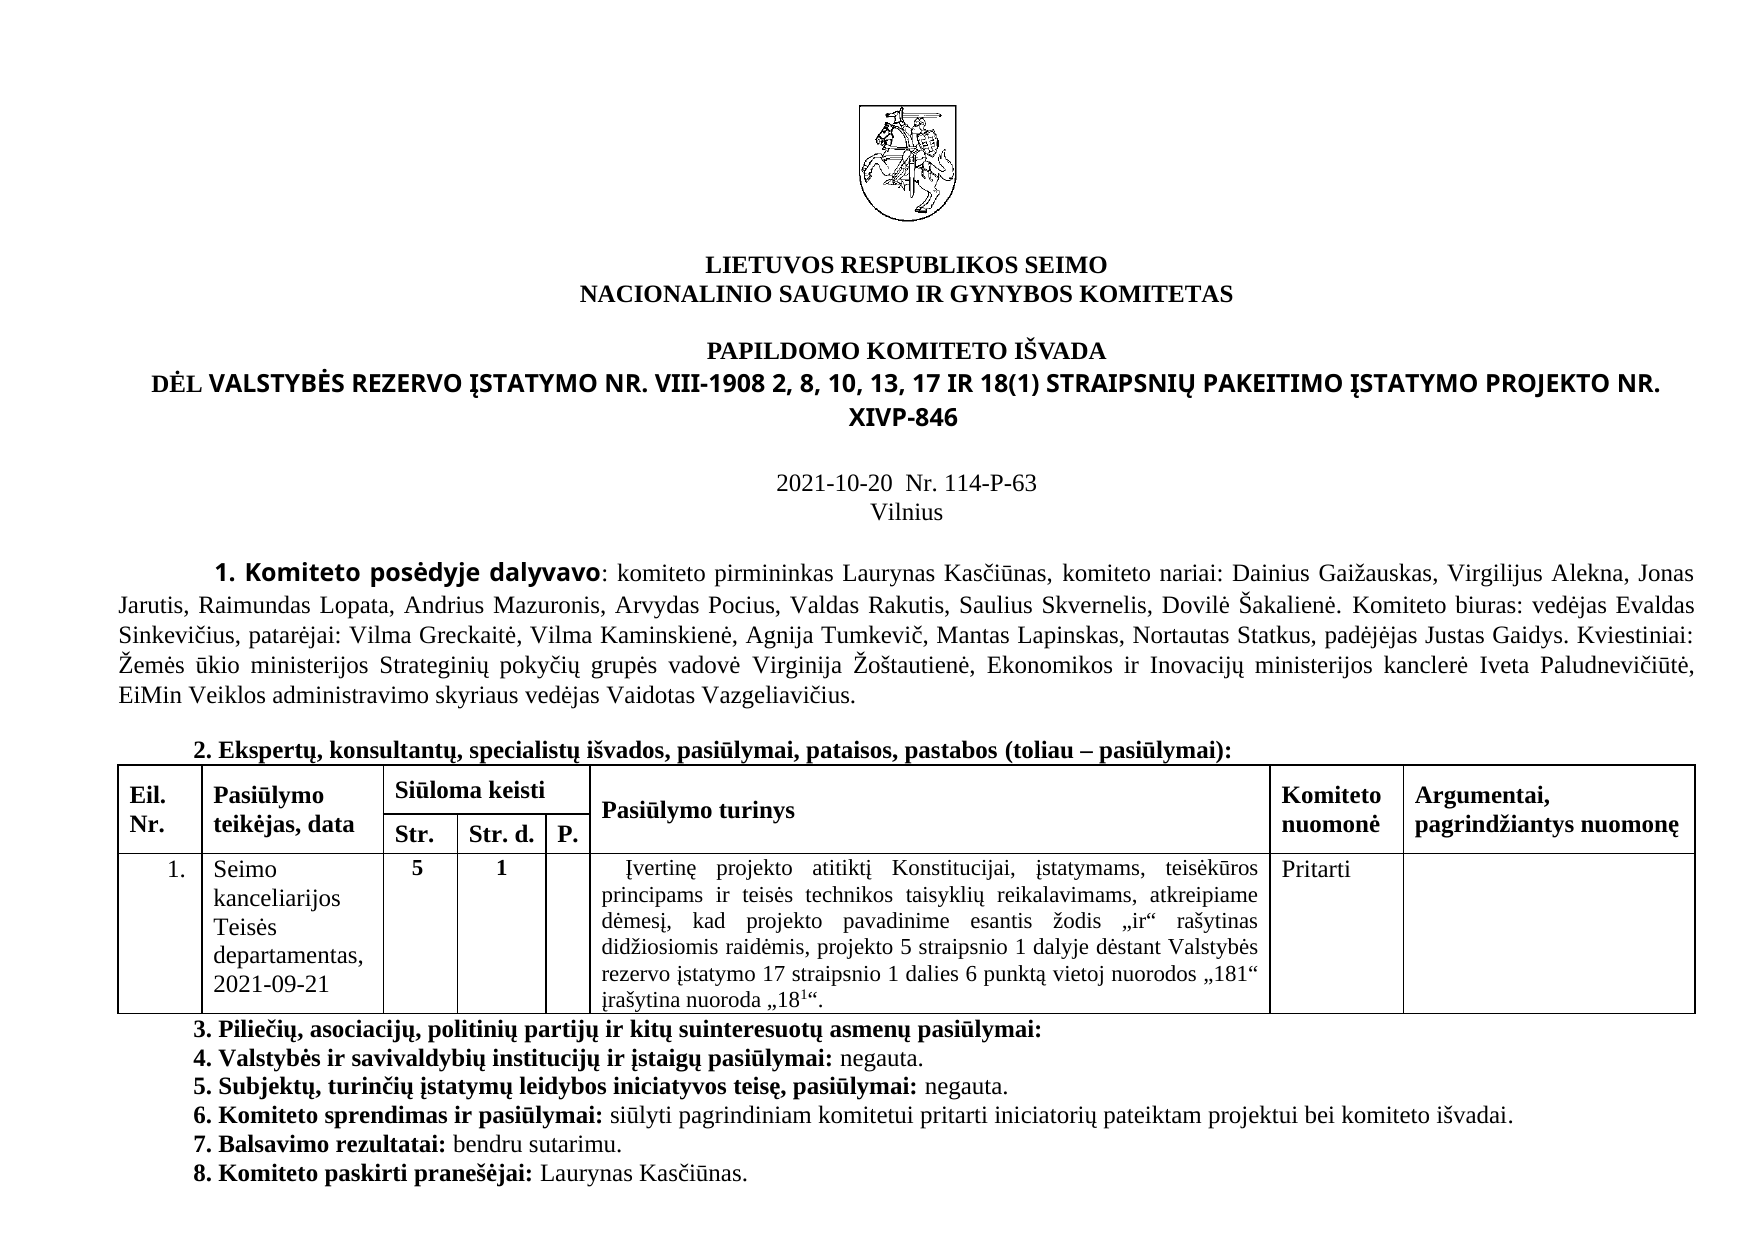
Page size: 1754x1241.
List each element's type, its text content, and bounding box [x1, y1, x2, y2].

table_cell Seimo kanceliarijos Teisės departamentas, 2021-09-21 [203, 854, 383, 1012]
table_cell Str. d. [458, 815, 545, 853]
text 2021-10-20 Nr. 114-P-63 [118, 468, 1695, 497]
table_cell Įvertinę projekto atitiktį Konstitucijai, įstatymams, teisėkūros principams ir teisės technikos taisyklių reikalavimams, atkreipiame dėmesį, kad projekto pavadinime esantis žodis „ir“ rašytinas didžiosiomis raidėmis, projekto 5 straipsnio 1 dalyje dėstant Valstybės rezervo įstatymo 17 straipsnio 1 dalies 6 punktą vietoj nuorodos „181“ įrašytina nuoroda „181“. [591, 854, 1269, 1012]
table_cell P. [547, 815, 589, 853]
text 7. Balsavimo rezultatai: bendru sutarimu. [118, 1129, 1695, 1158]
table_cell 5 [384, 854, 457, 1012]
table_header Eil. Nr. [119, 766, 201, 853]
subtitle paPILDOMO KOMITETO IŠVADA [118, 336, 1695, 365]
text DĖL VALSTYBĖS REZERVO ĮSTATYMO NR. VIII-1908 2, 8, 10, 13, 17 IR 18(1) STRAIPSNIŲ PAKEITIMO ĮSTATYMO PROJEKTO NR. XIVP-846 [118, 365, 1695, 434]
table_cell [1404, 854, 1694, 1012]
table_header Komiteto nuomonė [1271, 766, 1403, 853]
text 3. Piliečių, asociacijų, politinių partijų ir kitų suinteresuotų asmenų pasiūlymai: [118, 1014, 1695, 1043]
table_cell Str. [384, 815, 457, 853]
text Vilnius [118, 497, 1695, 526]
table_cell [547, 854, 589, 1012]
text 8. Komiteto paskirti pranešėjai: Laurynas Kasčiūnas. [118, 1158, 1695, 1186]
table_header Argumentai, pagrindžiantys nuomonę [1404, 766, 1694, 853]
table_header Pasiūlymo turinys [591, 766, 1269, 853]
text 5. Subjektų, turinčių įstatymų leidybos iniciatyvos teisę, pasiūlymai: negauta. [118, 1071, 1695, 1100]
table_header Siūloma keisti [384, 766, 589, 813]
text 2. Ekspertų, konsultantų, specialistų išvados, pasiūlymai, pataisos, pastabos (toliau – pasiūlymai): [118, 735, 1695, 764]
text nacionalinio saugumo ir gynybos komitetas [118, 279, 1695, 308]
text 1. Komiteto posėdyje dalyvavo: komiteto pirmininkas Laurynas Kasčiūnas, komiteto nariai: Dainius Gaižauskas, Virgilijus Alekna, Jonas Jarutis, Raimundas Lopata, Andrius Mazuronis, Arvydas Pocius, Valdas Rakutis, Saulius Skvernelis, Dovilė Šakalienė. Komiteto biuras: vedėjas Evaldas Sinkevičius, patarėjai: Vilma Greckaitė, Vilma Kaminskienė, Agnija Tumkevič, Mantas Lapinskas, Nortautas Statkus, padėjėjas Justas Gaidys. Kviestiniai: Žemės ūkio ministerijos Strateginių pokyčių grupės vadovė Virginija Žoštautienė, Ekonomikos ir Inovacijų ministerijos kanclerė Iveta Paludnevičiūtė, EiMin Veiklos administravimo skyriaus vedėjas Vaidotas Vazgeliavičius. [118, 554, 1695, 709]
text 4. Valstybės ir savivaldybių institucijų ir įstaigų pasiūlymai: negauta. [118, 1043, 1695, 1071]
table_header Pasiūlymo teikėjas, data [203, 766, 383, 853]
text 6. Komiteto sprendimas ir pasiūlymai: siūlyti pagrindiniam komitetui pritarti iniciatorių pateiktam projektui bei komiteto išvadai. [118, 1100, 1695, 1129]
table_cell 1 [458, 854, 545, 1012]
table_cell Pritarti [1271, 854, 1403, 1012]
table_cell [119, 854, 201, 1012]
text LIETUVOS RESPUBLIKOS SEIMO [118, 250, 1695, 279]
